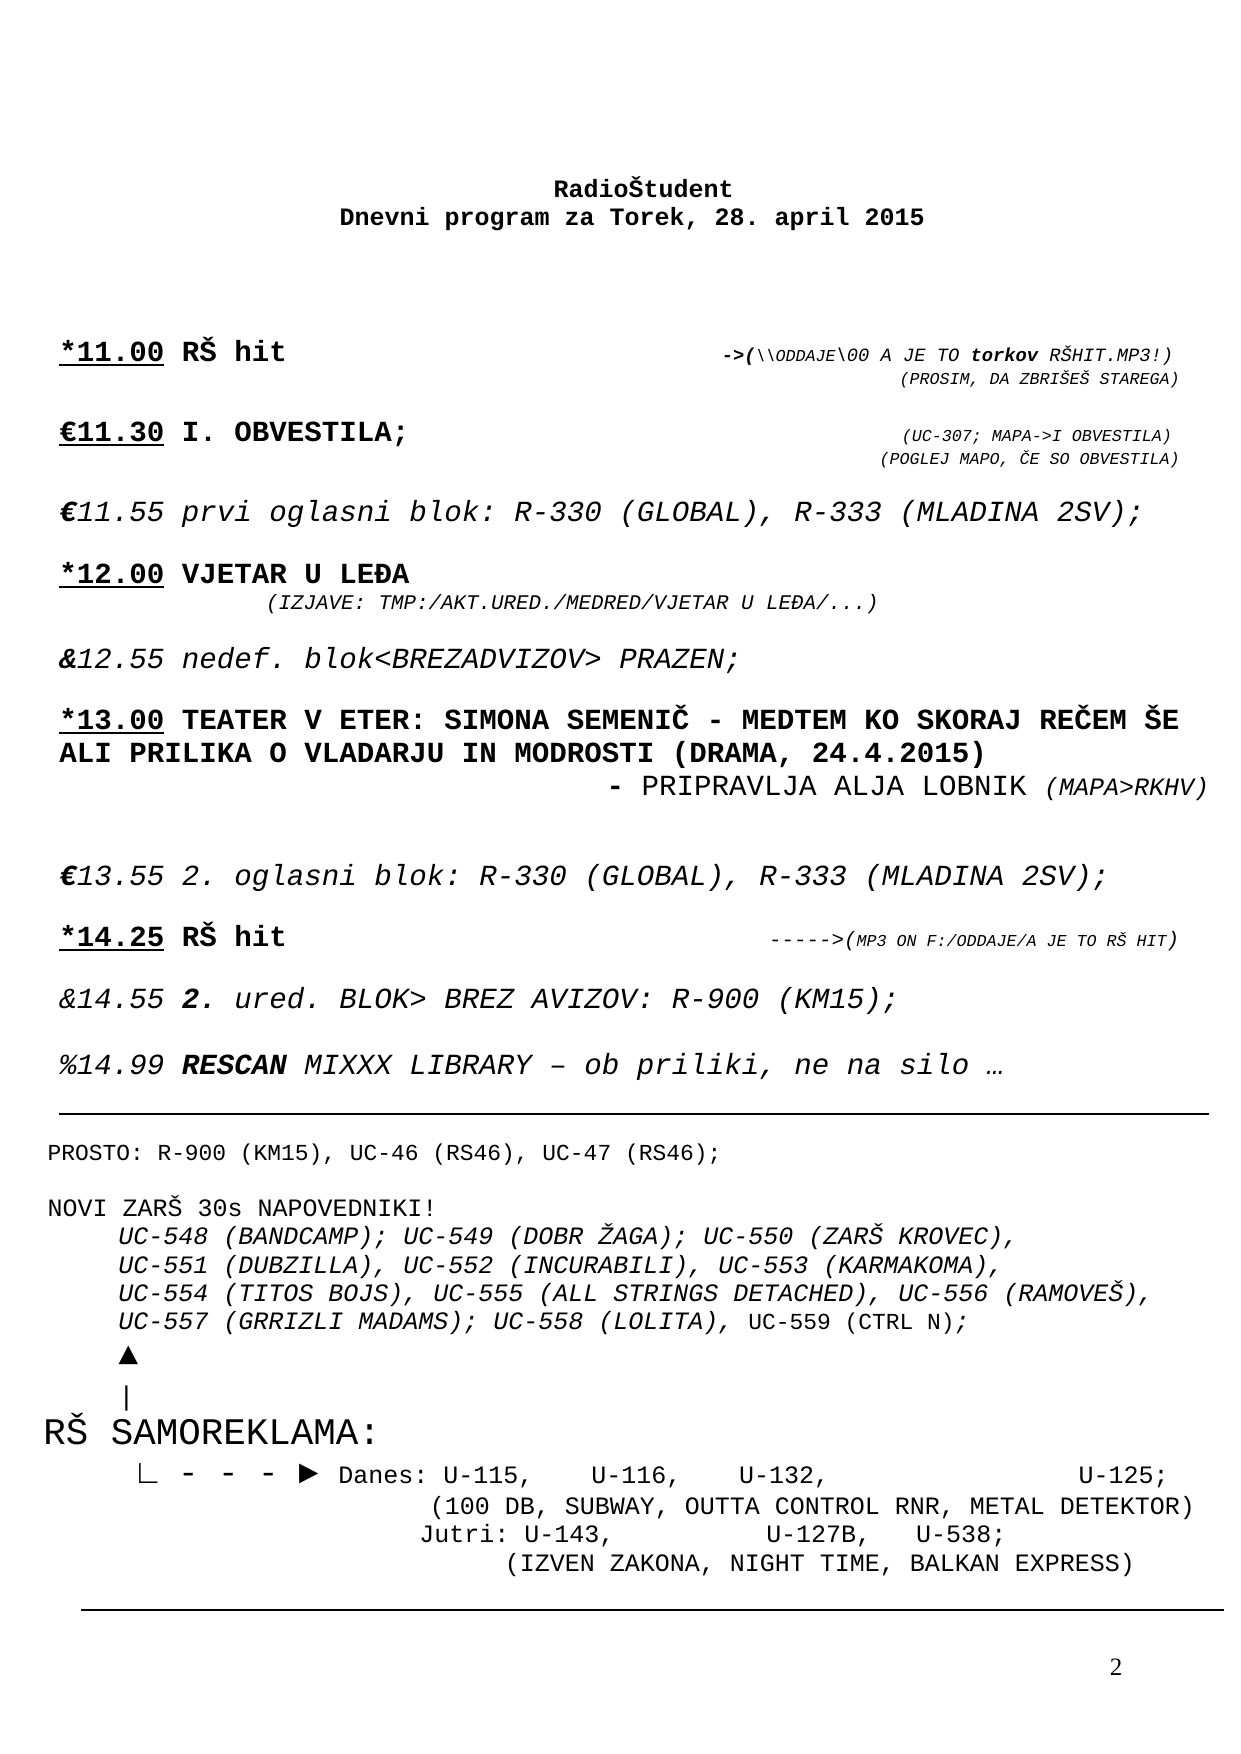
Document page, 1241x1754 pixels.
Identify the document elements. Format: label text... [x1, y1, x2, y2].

text - pripravlja ALJA LOBNIK (MAPA>RKHV) [59, 771, 1209, 804]
text (PROSIM, DA ZBRIŠEŠ STAREGA) [59, 370, 1179, 389]
text Jutri: U-143, U-127B, U-538; [81, 1522, 1224, 1550]
text UC-557 (GRRIZLI MADAMS); UC-558 (LOLITA), UC-559 (CTRL N); [118, 1309, 1230, 1337]
text €11.55 prvi oglasni blok: R-330 (GLOBAL), R-333 (MLADINA 2SV); [59, 498, 1209, 531]
text *11.00 RŠ hit ->(\\ODDAJE\00 A JE TO torkov RŠHIT.MP3!) [59, 337, 1179, 370]
text *13.00 TEATER V ETER: Simona Semenič - medtem ko skoraj rečem še ali prilika o vladarju in modrosti (Drama, 24.4.2015) [59, 705, 1209, 771]
text RadioŠtudent [62, 177, 1224, 205]
text ∟ - - - ► Danes: U-115, U-116, U-132, U-125; [118, 1456, 1171, 1493]
text %14.99 RESCAN MIXXX LIBRARY – ob priliki, ne na silo … [59, 1050, 1209, 1083]
text UC-551 (DUBZILLA), UC-552 (INCURABILI), UC-553 (KARMAKOMA), [118, 1252, 1230, 1281]
text (POGLEJ MAPO, ČE SO OBVESTILA) [47, 450, 1179, 469]
text €11.30 I. OBVESTILA; (UC-307; MAPA->I OBVESTILA) [59, 417, 1179, 450]
text €13.55 2. oglasni blok: R-330 (GLOBAL), R-333 (MLADINA 2SV); [59, 861, 1209, 894]
text ▲ [118, 1337, 1209, 1375]
text *12.00 VJETAR U LEĐA [59, 559, 1209, 592]
text (IZJAVE: TMP:/AKT.URED./MEDRED/VJETAR U LEĐA/...) [59, 592, 1209, 616]
text RŠ SAMOREKLAMA: [43, 1413, 1144, 1456]
text NOVI ZARŠ 30s NAPOVEDNIKI! [41, 1196, 1209, 1224]
text UC-548 (BANDCAMP); UC-549 (DOBR ŽAGA); UC-550 (ZARŠ KROVEC), [118, 1224, 1230, 1252]
text (IZVEN ZAKONA, NIGHT TIME, BALKAN EXPRESS) [81, 1550, 1224, 1578]
text PROSTO: R-900 (KM15), UC-46 (RS46), UC-47 (RS46); [47, 1141, 1209, 1167]
text Dnevni program za Torek, 28. april 2015 [45, 205, 1219, 233]
text &14.55 2. ured. BLOK> BREZ AVIZOV: R-900 (KM15); [59, 984, 1209, 1017]
text &12.55 nedef. blok<BREZADVIZOV> PRAZEN; [59, 644, 1209, 677]
text | [118, 1382, 1144, 1413]
text UC-554 (TITOS BOJS), UC-555 (ALL STRINGS DETACHED), UC-556 (RAMOVEŠ), [118, 1281, 1230, 1309]
text (100 DB, SUBWAY, OUTTA CONTROL RNR, METAL DETEKTOR) [81, 1493, 1224, 1522]
text *14.25 RŠ hit ----->(MP3 ON F:/ODDAJE/A JE TO RŠ HIT) [59, 922, 1209, 955]
